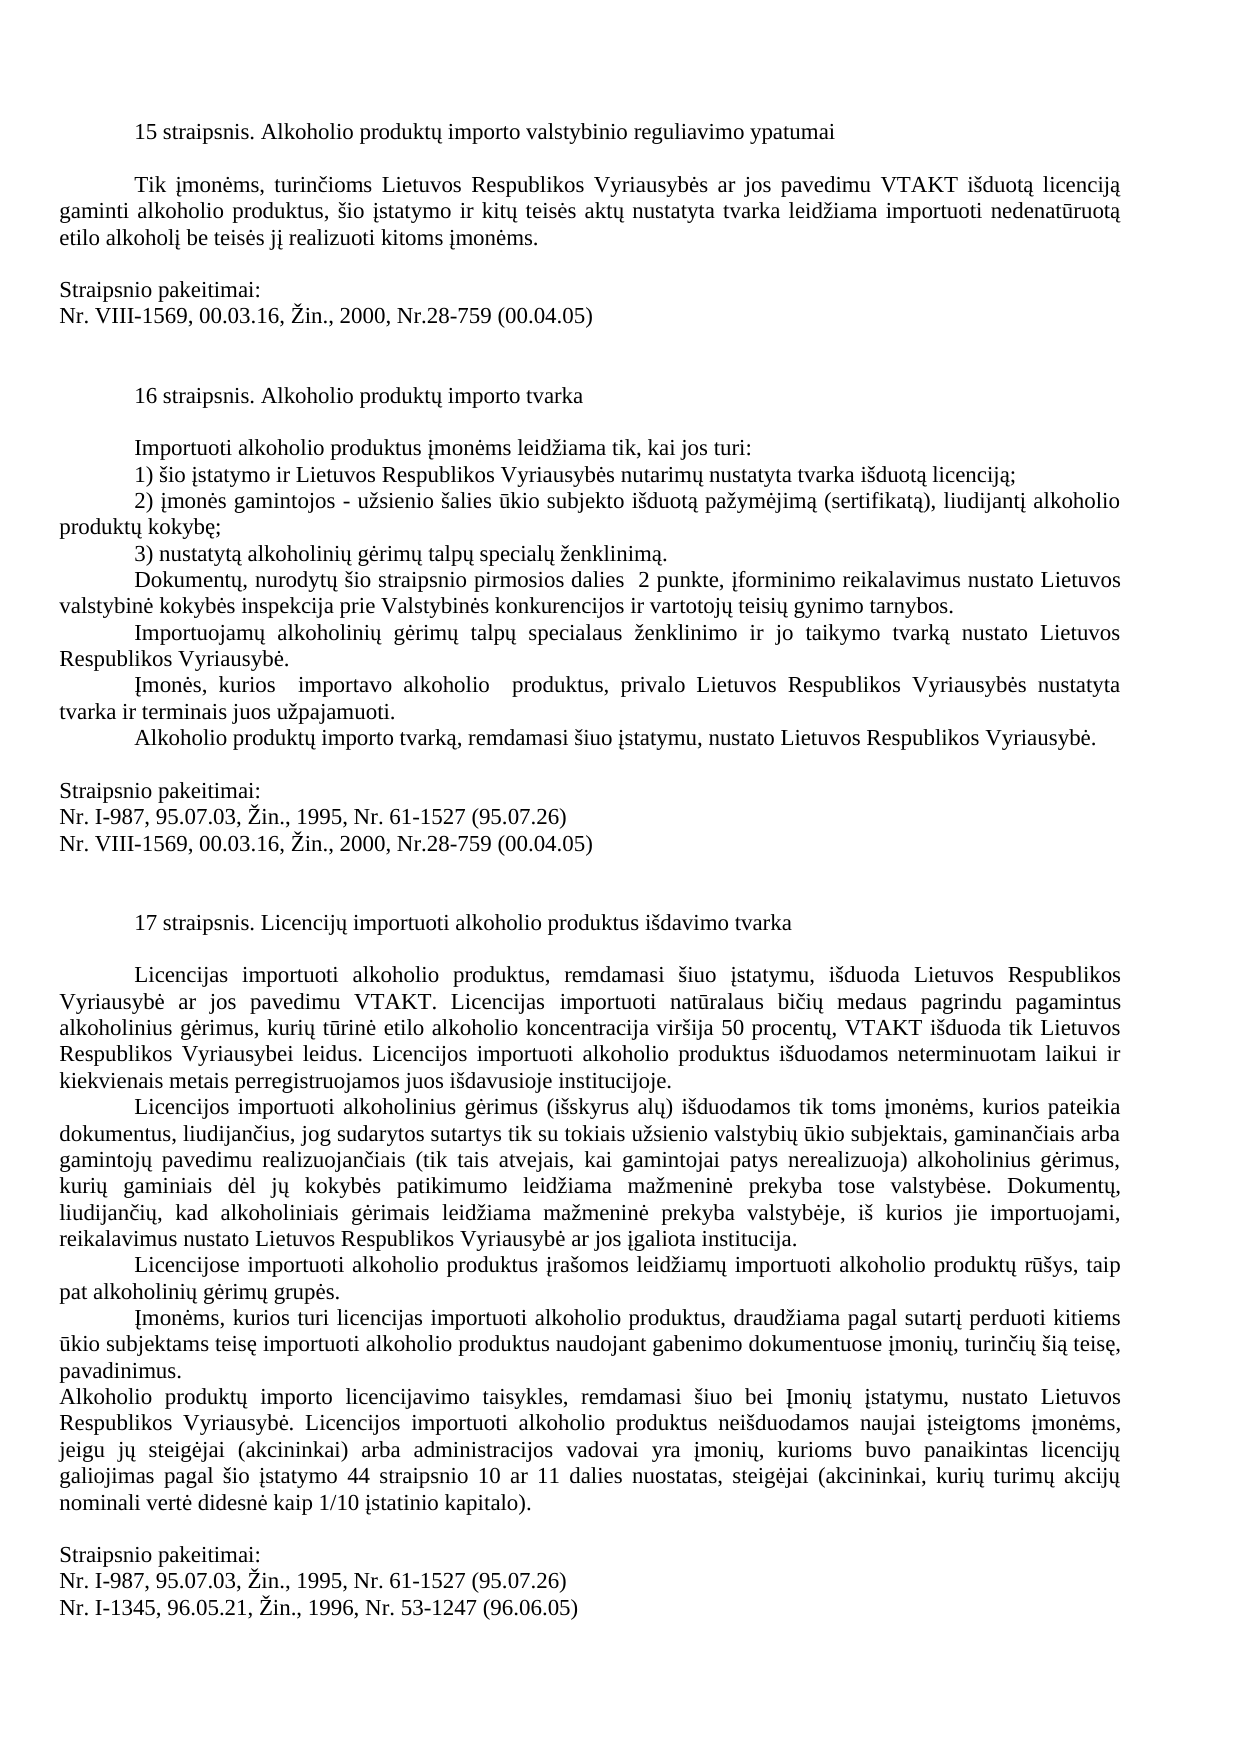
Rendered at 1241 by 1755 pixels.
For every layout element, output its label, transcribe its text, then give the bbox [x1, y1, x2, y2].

text 17 straipsnis. Licencijų importuoti alkoholio produktus išdavimo tvarka [59, 909, 1122, 935]
text Alkoholio produktų importo tvarką, remdamasi šiuo įstatymu, nustato Lietuvos Respublikos Vyriausybė. [59, 724, 1122, 751]
text 2) įmonės gamintojos - užsienio šalies ūkio subjekto išduotą pažymėjimą (sertifikatą), liudijantį alkoholio produktų kokybę; [59, 487, 1122, 540]
text Importuoti alkoholio produktus įmonėms leidžiama tik, kai jos turi: [59, 434, 1122, 461]
text Tik įmonėms, turinčioms Lietuvos Respublikos Vyriausybės ar jos pavedimu VTAKT išduotą licenciją gaminti alkoholio produktus, šio įstatymo ir kitų teisės aktų nustatyta tvarka leidžiama importuoti nedenatūruotą etilo alkoholį be teisės jį realizuoti kitoms įmonėms. [59, 171, 1122, 250]
text 1) šio įstatymo ir Lietuvos Respublikos Vyriausybės nutarimų nustatyta tvarka išduotą licenciją; [59, 461, 1122, 487]
text Licencijose importuoti alkoholio produktus įrašomos leidžiamų importuoti alkoholio produktų rūšys, taip pat alkoholinių gėrimų grupės. [59, 1251, 1122, 1304]
text Licencijos importuoti alkoholinius gėrimus (išskyrus alų) išduodamos tik toms įmonėms, kurios pateikia dokumentus, liudijančius, jog sudarytos sutartys tik su tokiais užsienio valstybių ūkio subjektais, gaminančiais arba gamintojų pavedimu realizuojančiais (tik tais atvejais, kai gamintojai patys nerealizuoja) alkoholinius gėrimus, kurių gaminiais dėl jų kokybės patikimumo leidžiama mažmeninė prekyba tose valstybėse. Dokumentų, liudijančių, kad alkoholiniais gėrimais leidžiama mažmeninė prekyba valstybėje, iš kurios jie importuojami, reikalavimus nustato Lietuvos Respublikos Vyriausybė ar jos įgaliota institucija. [59, 1093, 1122, 1251]
text Alkoholio produktų importo licencijavimo taisykles, remdamasi šiuo bei Įmonių įstatymu, nustato Lietuvos Respublikos Vyriausybė. Licencijos importuoti alkoholio produktus neišduodamos naujai įsteigtoms įmonėms, jeigu jų steigėjai (akcininkai) arba administracijos vadovai yra įmonių, kurioms buvo panaikintas licencijų galiojimas pagal šio įstatymo 44 straipsnio 10 ar 11 dalies nuostatas, steigėjai (akcininkai, kurių turimų akcijų nominali vertė didesnė kaip 1/10 įstatinio kapitalo). [59, 1383, 1122, 1515]
text Nr. VIII-1569, 00.03.16, Žin., 2000, Nr.28-759 (00.04.05) [59, 830, 1122, 856]
text Įmonės, kurios importavo alkoholio produktus, privalo Lietuvos Respublikos Vyriausybės nustatyta tvarka ir terminais juos užpajamuoti. [59, 672, 1122, 724]
text Straipsnio pakeitimai: [59, 777, 1122, 803]
text Nr. VIII-1569, 00.03.16, Žin., 2000, Nr.28-759 (00.04.05) [59, 303, 1122, 329]
text Straipsnio pakeitimai: [59, 1541, 1122, 1568]
text 3) nustatytą alkoholinių gėrimų talpų specialų ženklinimą. [59, 540, 1122, 566]
text Dokumentų, nurodytų šio straipsnio pirmosios dalies 2 punkte, įforminimo reikalavimus nustato Lietuvos valstybinė kokybės inspekcija prie Valstybinės konkurencijos ir vartotojų teisių gynimo tarnybos. [59, 566, 1122, 619]
text 16 straipsnis. Alkoholio produktų importo tvarka [59, 382, 1122, 408]
text Nr. I-987, 95.07.03, Žin., 1995, Nr. 61-1527 (95.07.26) [59, 803, 1122, 830]
text Įmonėms, kurios turi licencijas importuoti alkoholio produktus, draudžiama pagal sutartį perduoti kitiems ūkio subjektams teisę importuoti alkoholio produktus naudojant gabenimo dokumentuose įmonių, turinčių šią teisę, pavadinimus. [59, 1304, 1122, 1383]
text Nr. I-1345, 96.05.21, Žin., 1996, Nr. 53-1247 (96.06.05) [59, 1594, 1122, 1620]
text Nr. I-987, 95.07.03, Žin., 1995, Nr. 61-1527 (95.07.26) [59, 1568, 1122, 1594]
text Licencijas importuoti alkoholio produktus, remdamasi šiuo įstatymu, išduoda Lietuvos Respublikos Vyriausybė ar jos pavedimu VTAKT. Licencijas importuoti natūralaus bičių medaus pagrindu pagamintus alkoholinius gėrimus, kurių tūrinė etilo alkoholio koncentracija viršija 50 procentų, VTAKT išduoda tik Lietuvos Respublikos Vyriausybei leidus. Licencijos importuoti alkoholio produktus išduodamos neterminuotam laikui ir kiekvienais metais perregistruojamos juos išdavusioje institucijoje. [59, 961, 1122, 1093]
text 15 straipsnis. Alkoholio produktų importo valstybinio reguliavimo ypatumai [59, 118, 1122, 144]
text Straipsnio pakeitimai: [59, 276, 1122, 303]
text Importuojamų alkoholinių gėrimų talpų specialaus ženklinimo ir jo taikymo tvarką nustato Lietuvos Respublikos Vyriausybė. [59, 619, 1122, 672]
